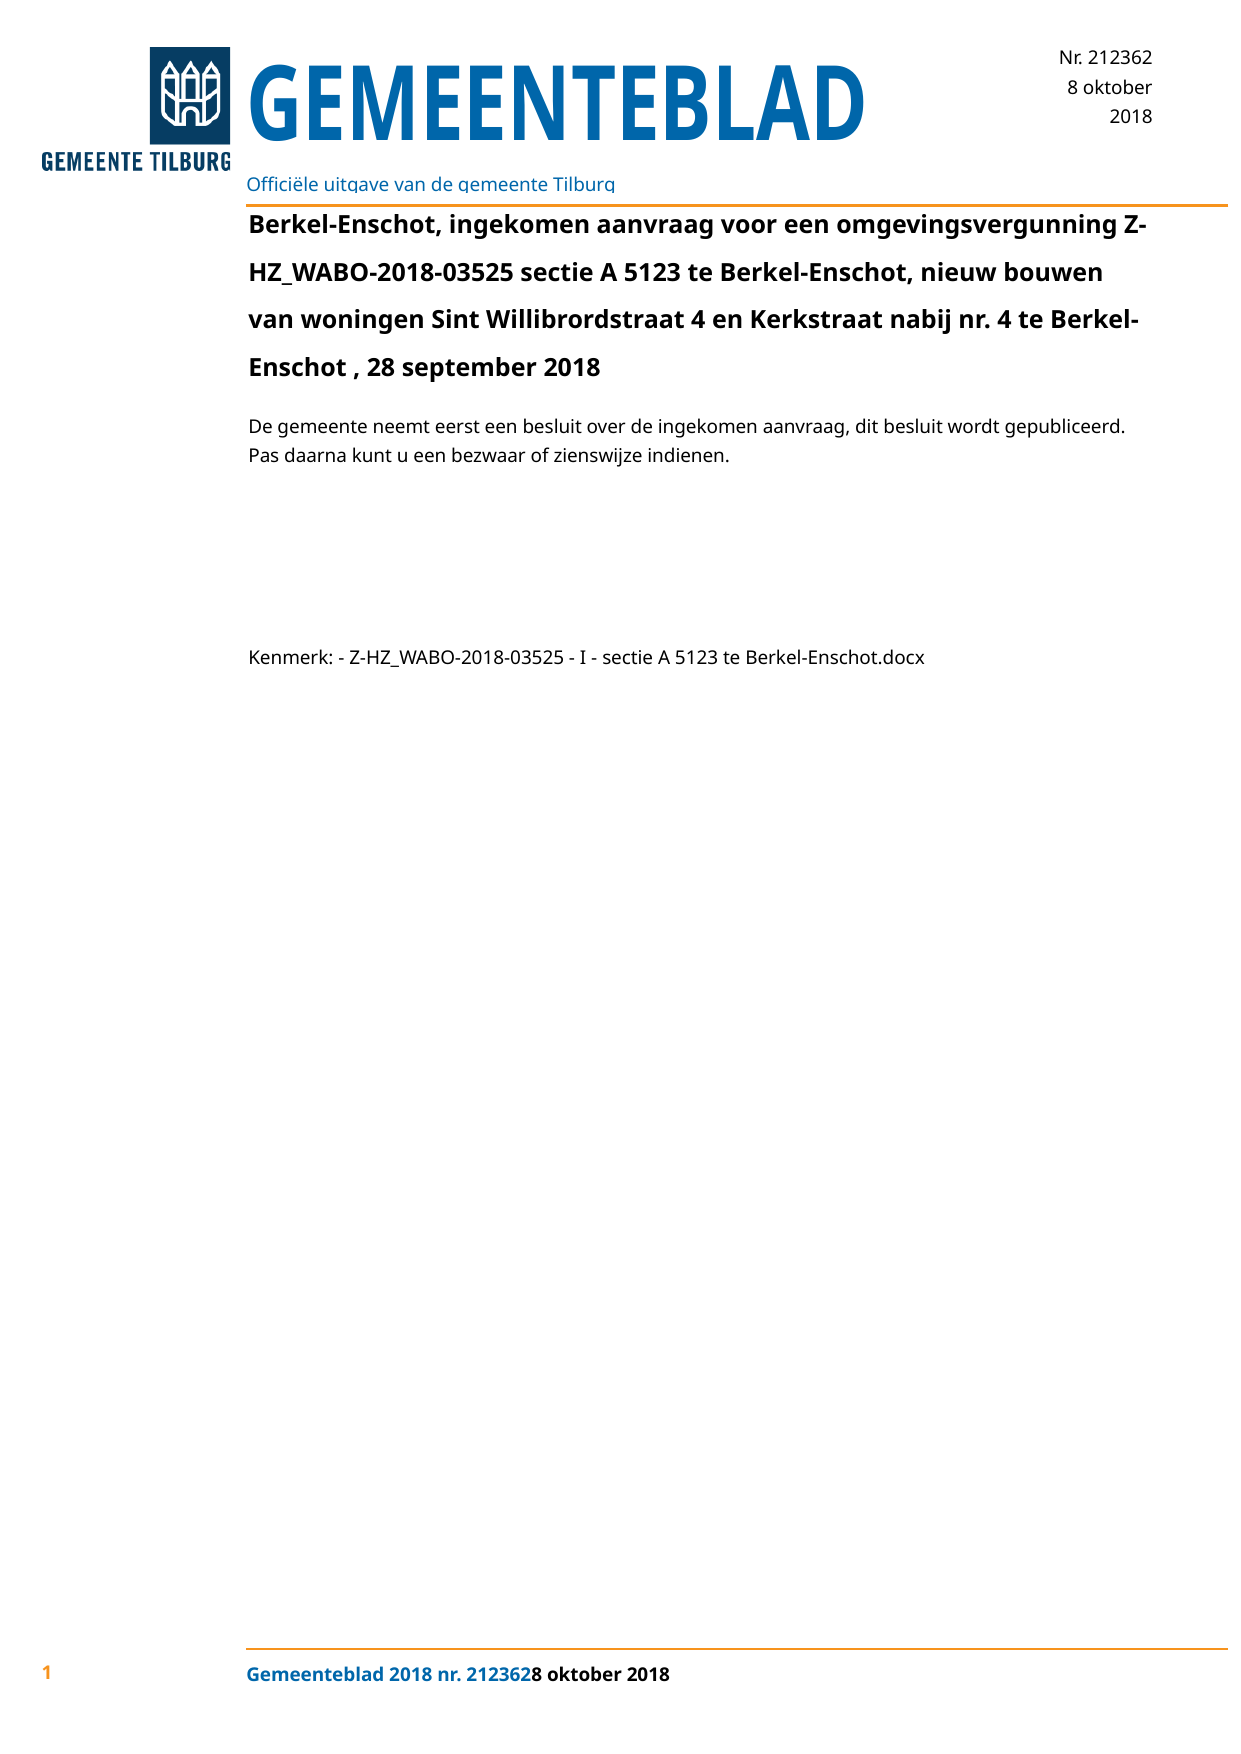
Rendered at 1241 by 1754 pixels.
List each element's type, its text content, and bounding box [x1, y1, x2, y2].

picture [41, 47, 231, 172]
text Kenmerk: - Z-HZ_WABO-2018-03525 - I - sectie A 5123 te Berkel-Enschot.docx [248, 644, 1152, 670]
text De gemeente neemt eerst een besluit over de ingekomen aanvraag, dit besluit wordt gepubliceerd. Pas daarna kunt u een bezwaar of zienswijze indienen. [248, 413, 1152, 468]
text Berkel-Enschot, ingekomen aanvraag voor een omgevingsvergunning Z-HZ_WABO-2018-03525 sectie A 5123 te Berkel-Enschot, nieuw bouwen van woningen Sint Willibrordstraat 4 en Kerkstraat nabij nr. 4 te Berkel-Enschot , 28 september 2018 [248, 207, 1152, 384]
